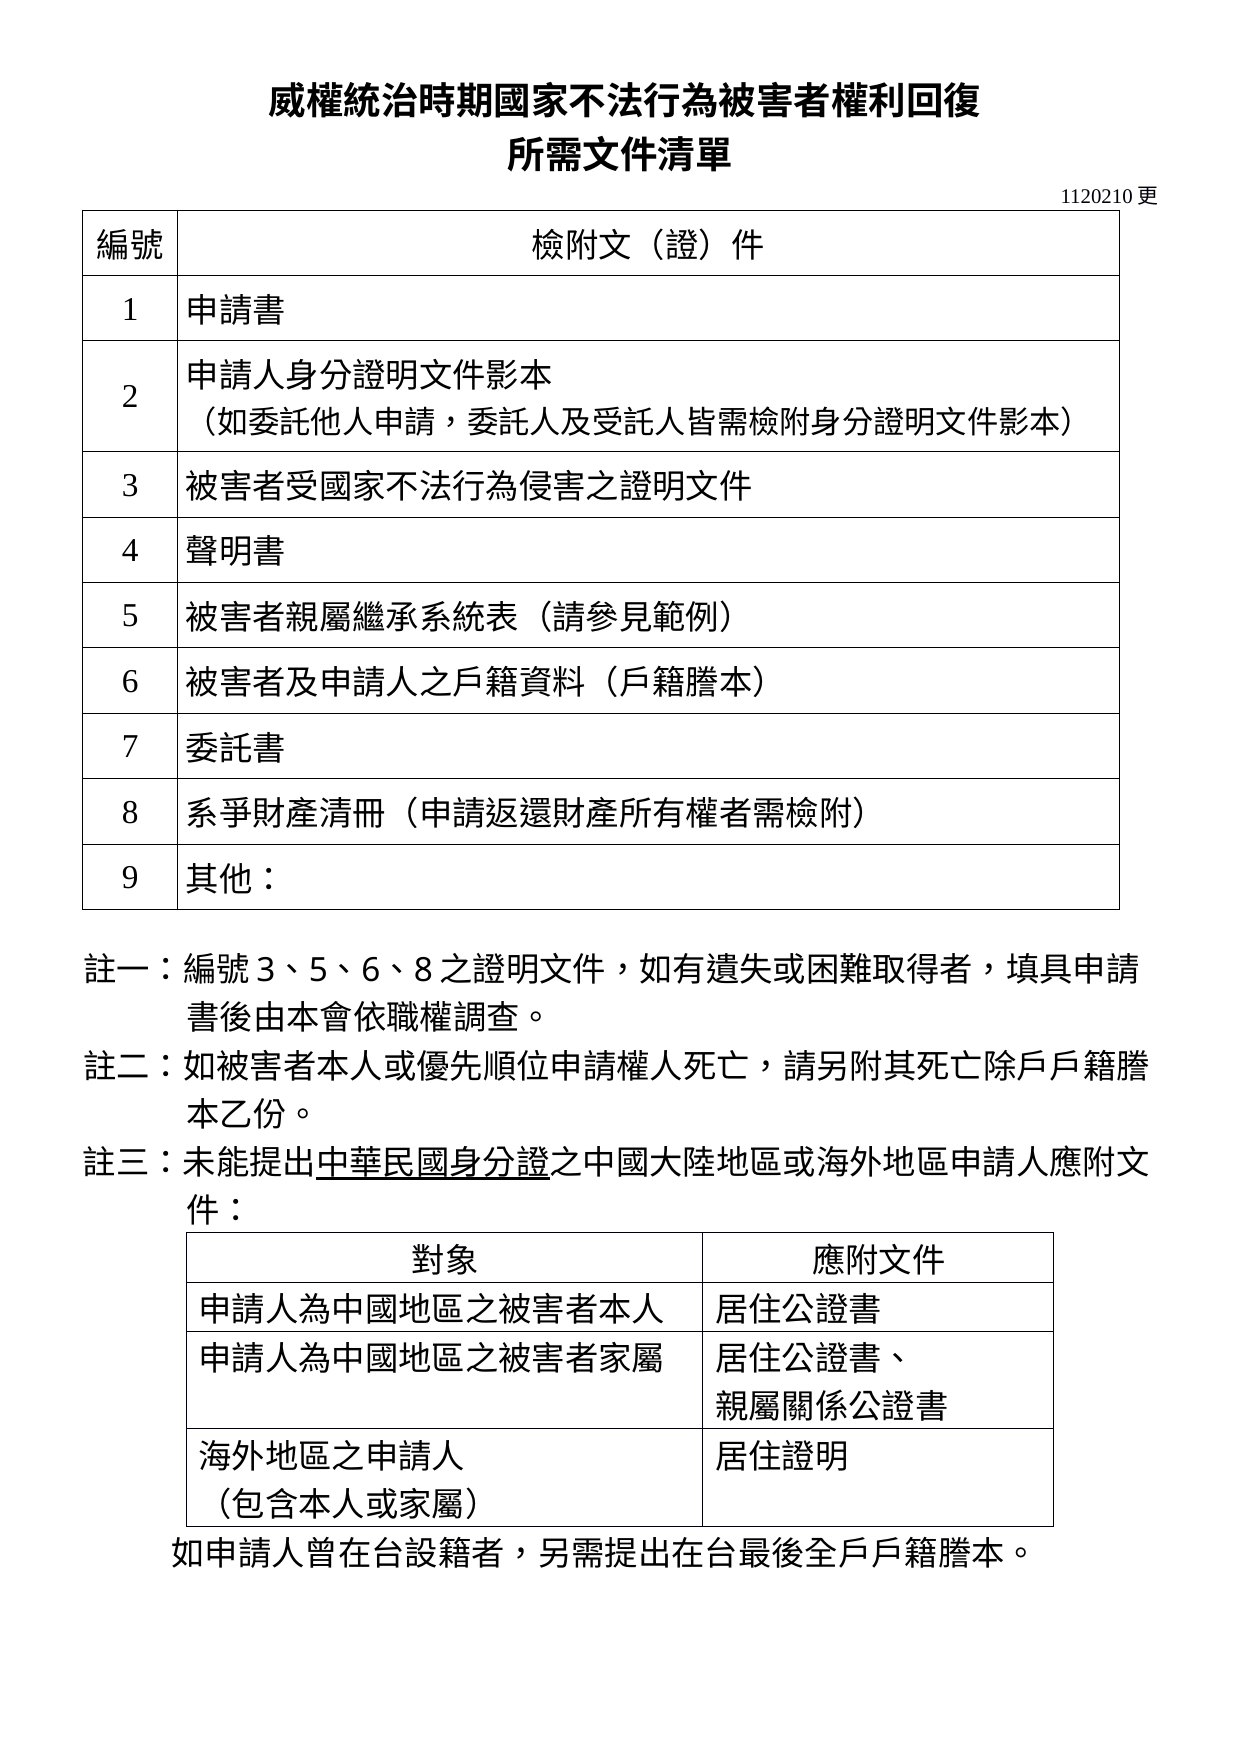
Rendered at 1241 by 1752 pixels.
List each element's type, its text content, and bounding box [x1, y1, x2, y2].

table_cell 申請書 [178, 276, 1119, 340]
text 所需文件清單 [83, 125, 1157, 179]
table_cell 2 [83, 341, 177, 451]
table_cell 8 [83, 779, 177, 843]
table_cell 4 [83, 518, 177, 582]
table_cell 9 [83, 845, 177, 909]
text 註二：如被害者本人或優先順位申請權人死亡，請另附其死亡除戶戶籍謄本乙份。 [83, 1039, 1157, 1136]
table_cell 被害者及申請人之戶籍資料（戶籍謄本） [178, 648, 1119, 713]
table_cell 居住證明 [703, 1429, 1053, 1526]
table_cell 委託書 [178, 714, 1119, 778]
table_header 編號 [83, 211, 177, 275]
table_cell 海外地區之申請人 （包含本人或家屬） [187, 1429, 702, 1526]
table_header 對象 [187, 1233, 702, 1282]
table_cell 5 [83, 583, 177, 647]
text 1120210更 [156, 179, 1157, 209]
text 註一：編號3、5、6、8之證明文件，如有遺失或困難取得者，填具申請書後由本會依職權調查。 [83, 943, 1157, 1039]
table_header 應附文件 [703, 1233, 1053, 1282]
table_cell 1 [83, 276, 177, 340]
table_cell 居住公證書 [703, 1283, 1053, 1331]
table_cell 系爭財產清冊（申請返還財產所有權者需檢附） [178, 779, 1119, 843]
table_cell 聲明書 [178, 518, 1119, 582]
table_cell 居住公證書、 親屬關係公證書 [703, 1332, 1053, 1428]
table_cell 其他： [178, 845, 1119, 909]
text 威權統治時期國家不法行為被害者權利回復 [83, 71, 1157, 125]
text 如申請人曾在台設籍者，另需提出在台最後全戶戶籍謄本。 [171, 1527, 1157, 1575]
table_header 檢附文（證）件 [178, 211, 1119, 275]
table_cell 被害者受國家不法行為侵害之證明文件 [178, 452, 1119, 516]
table_cell 申請人為中國地區之被害者本人 [187, 1283, 702, 1331]
table_cell 被害者親屬繼承系統表（請參見範例） [178, 583, 1119, 647]
table_cell 7 [83, 714, 177, 778]
text 註三：未能提出中華民國身分證之中國大陸地區或海外地區申請人應附文件： [83, 1136, 1157, 1232]
table_cell 申請人身分證明文件影本 （如委託他人申請，委託人及受託人皆需檢附身分證明文件影本） [178, 341, 1119, 451]
table_cell 3 [83, 452, 177, 516]
table_cell 6 [83, 648, 177, 713]
table_cell 申請人為中國地區之被害者家屬 [187, 1332, 702, 1428]
